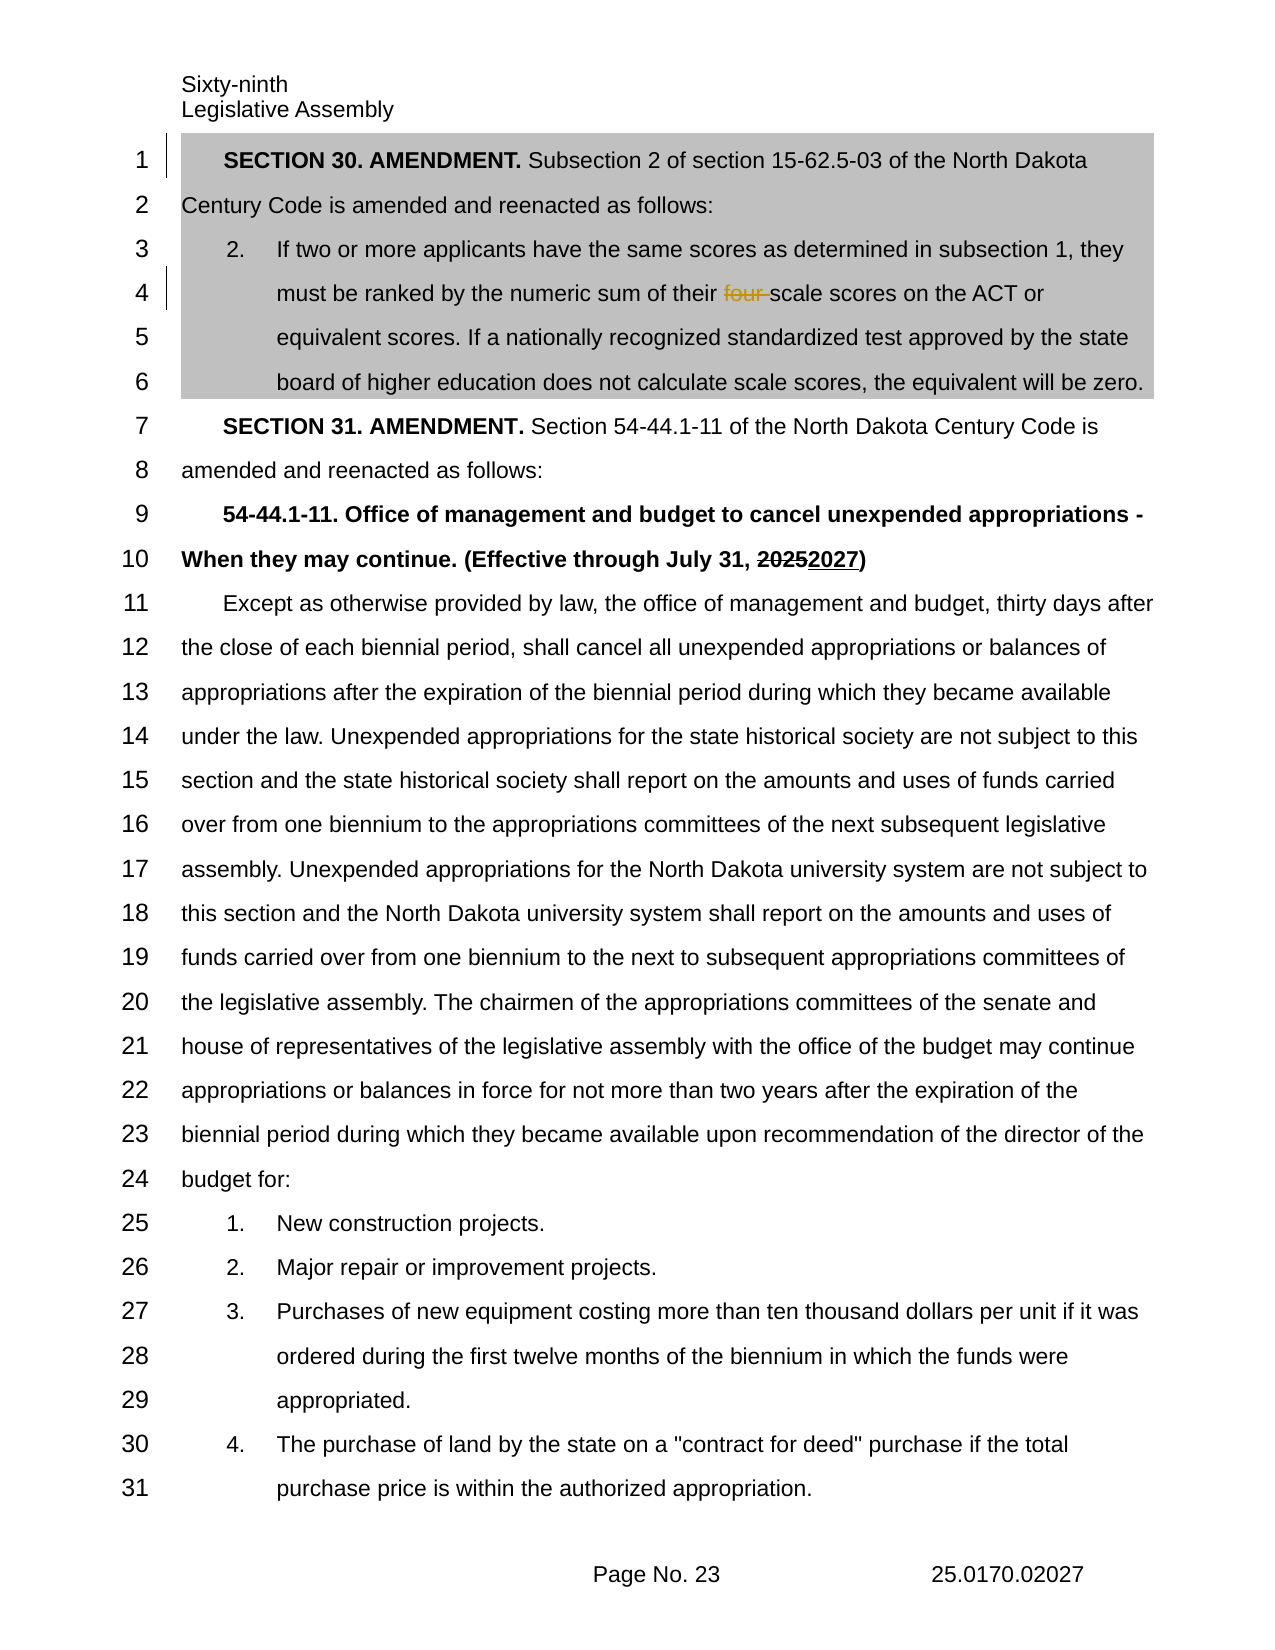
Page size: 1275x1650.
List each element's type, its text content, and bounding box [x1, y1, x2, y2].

text 4. The purchase of land by the state on a "contract for deed" purchase if the total purchase price is within the authorized appropriation. [181, 1417, 1154, 1506]
text 2. If two or more applicants have the same scores as determined in subsection 1, they must be ranked by the numeric sum of their scale scores on the ACT or equivalent scores. If a nationally recognized standardized test approved by the state board of higher education does not calculate scale scores, the equivalent will be zero. [181, 222, 1154, 399]
subtitle 54‑44.1‑11. Office of management and budget to cancel unexpended appropriations ‑ When they may continue. (Effective through July 31, 20252027) [181, 487, 1154, 576]
text SECTION 30. AMENDMENT. Subsection 2 of section 15‑62.5‑03 of the North Dakota Century Code is amended and reenacted as follows: [181, 133, 1154, 222]
text SECTION 31. AMENDMENT. Section 54‑44.1‑11 of the North Dakota Century Code is amended and reenacted as follows: [181, 399, 1154, 487]
text 3. Purchases of new equipment costing more than ten thousand dollars per unit if it was ordered during the first twelve months of the biennium in which the funds were appropriated. [181, 1284, 1154, 1417]
text 2. Major repair or improvement projects. [181, 1240, 1154, 1284]
text Except as otherwise provided by law, the office of management and budget, thirty days after the close of each biennial period, shall cancel all unexpended appropriations or balances of appropriations after the expiration of the biennial period during which they became available under the law. Unexpended appropriations for the state historical society are not subject to this section and the state historical society shall report on the amounts and uses of funds carried over from one biennium to the appropriations committees of the next subsequent legislative assembly. Unexpended appropriations for the North Dakota university system are not subject to this section and the North Dakota university system shall report on the amounts and uses of funds carried over from one biennium to the next to subsequent appropriations committees of the legislative assembly. The chairmen of the appropriations committees of the senate and house of representatives of the legislative assembly with the office of the budget may continue appropriations or balances in force for not more than two years after the expiration of the biennial period during which they became available upon recommendation of the director of the budget for: [181, 576, 1154, 1196]
text 1. New construction projects. [181, 1196, 1154, 1240]
